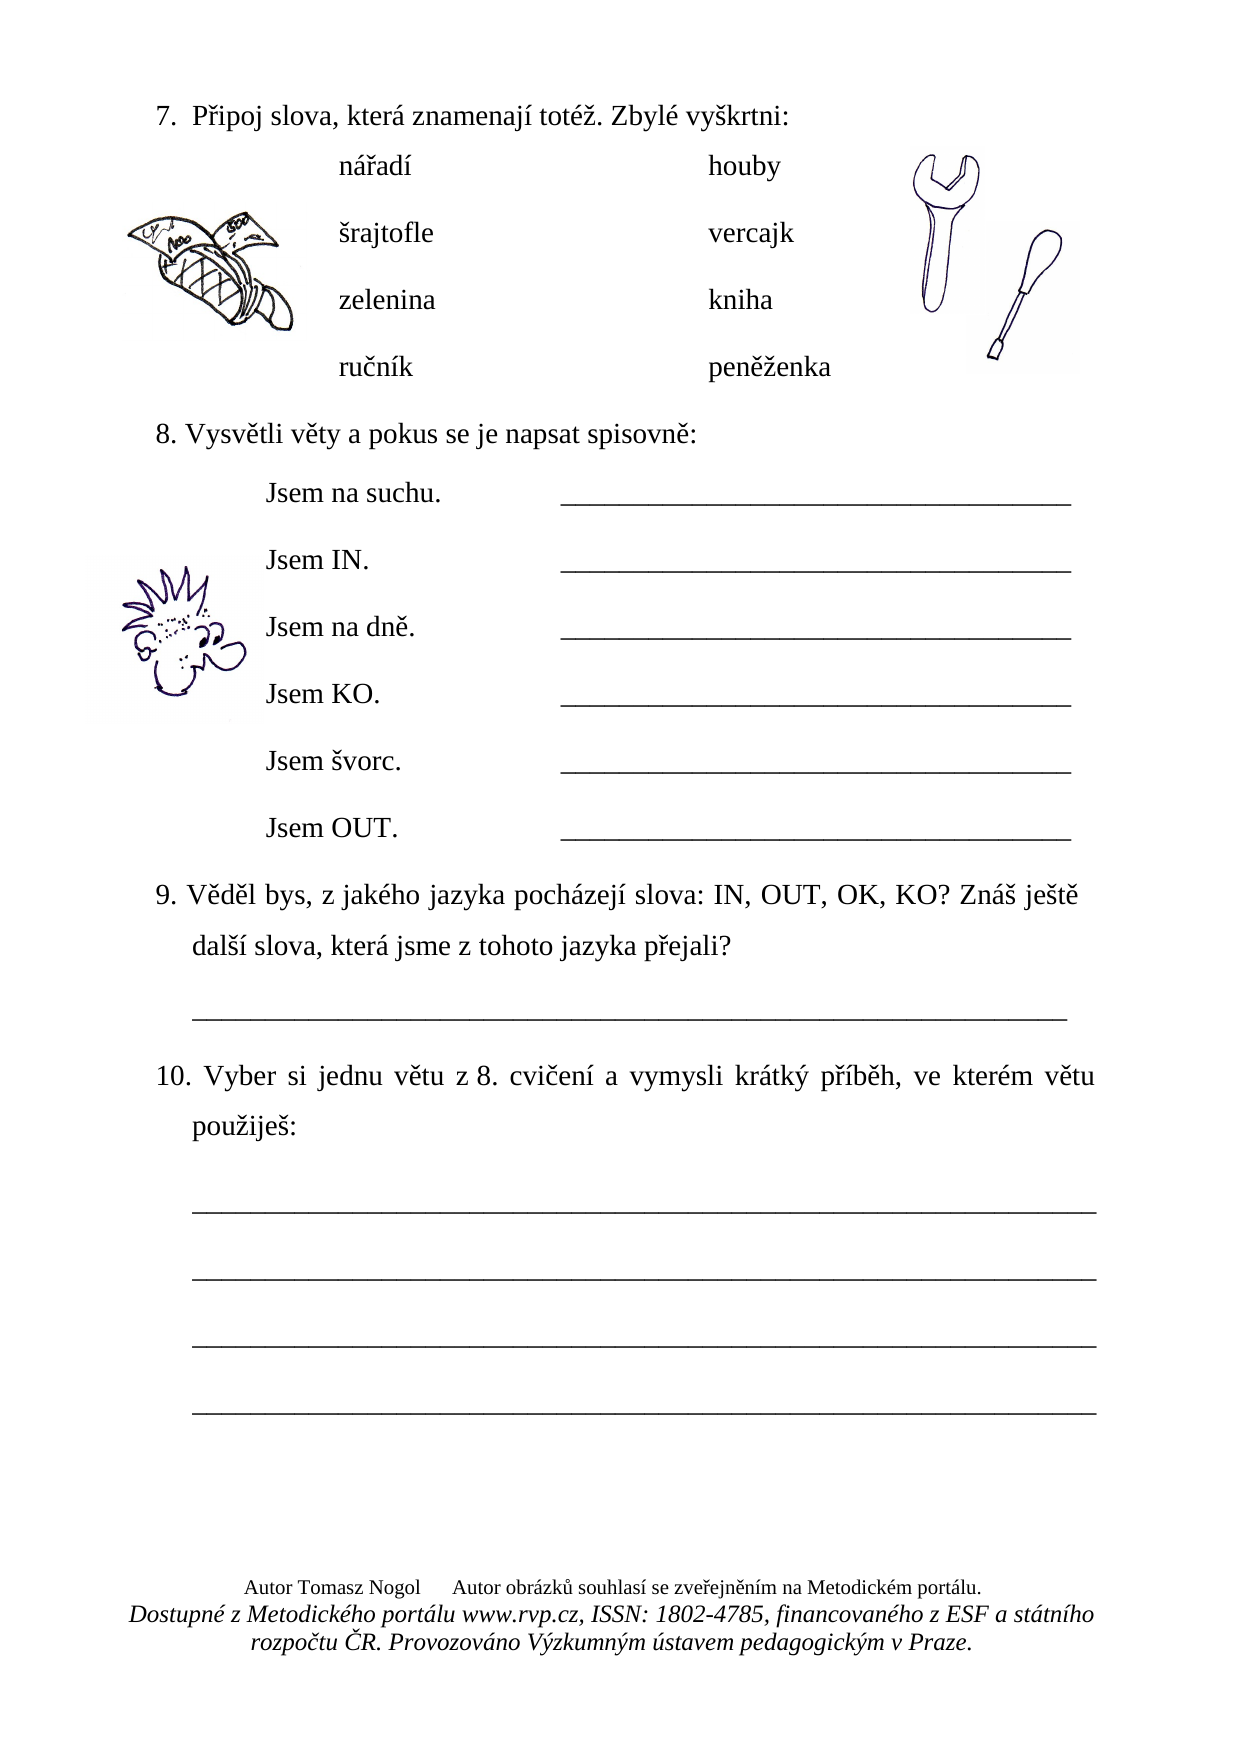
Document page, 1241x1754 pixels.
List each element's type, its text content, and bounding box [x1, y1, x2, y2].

text Jsem KO. ___________________________________ [266, 676, 1107, 710]
picture [966, 221, 1080, 374]
text Jsem OUT. ___________________________________ [266, 810, 1107, 844]
text nářadí houby [266, 145, 1107, 315]
text [965, 215, 1107, 375]
picture [122, 202, 307, 341]
text ____________________________________________________________ [192, 991, 1107, 1024]
text Jsem na suchu. ___________________________________ [266, 475, 1107, 508]
picture [85, 555, 264, 724]
list 8. Vysvětli věty a pokus se je napsat spisovně: [155, 416, 1107, 450]
text šrajtofle vercajk [308, 215, 908, 249]
list 10. Vyber si jednu větu z 8. cvičení a vymysli krátký příběh, ve kterém větu použiješ: [155, 1058, 1107, 1142]
text Jsem IN. ___________________________________ [266, 542, 1107, 576]
text Jsem na dně. ___________________________________ [266, 609, 1107, 643]
list 9. Věděl bys, z jakého jazyka pocházejí slova: IN, OUT, OK, KO? Znáš ještě další slova, která jsme z tohoto jazyka přejali? [155, 877, 1107, 961]
text zelenina kniha [308, 282, 965, 316]
list 7. Připoj slova, která znamenají totéž. Zbylé vyškrtni: [155, 98, 1107, 131]
text Jsem švorc. ___________________________________ [266, 743, 1107, 777]
picture [910, 146, 985, 314]
text ručník peněženka [266, 349, 1107, 383]
text ________________________________________________________________________________________________________________________________________________________________________________________________________________________________________________________ [192, 1183, 1107, 1418]
text [1081, 282, 1107, 316]
